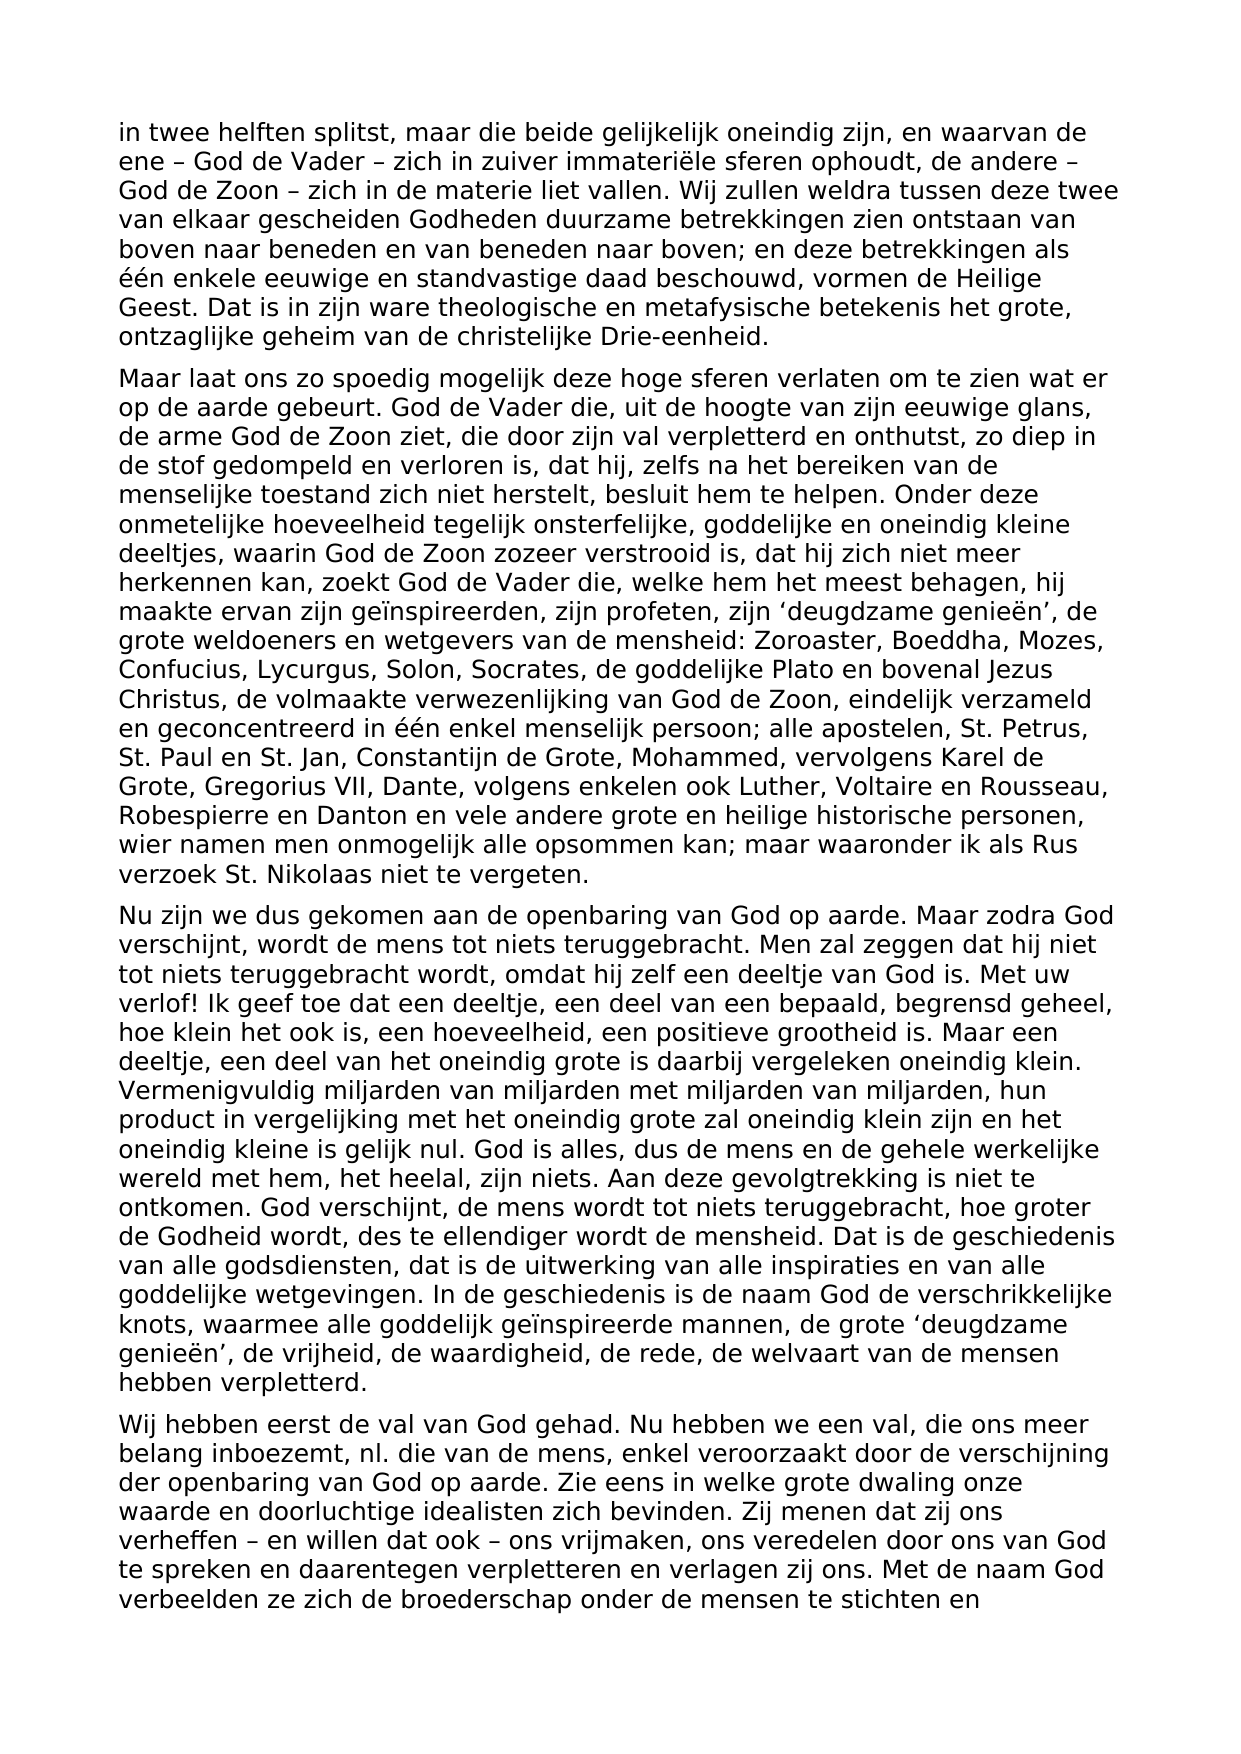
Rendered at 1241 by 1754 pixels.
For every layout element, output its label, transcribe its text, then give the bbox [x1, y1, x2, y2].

text Maar laat ons zo spoedig mogelijk deze hoge sferen verlaten om te zien wat er op de aarde gebeurt. God de Vader die, uit de hoogte van zijn eeuwige glans, de arme God de Zoon ziet, die door zijn val verpletterd en onthutst, zo diep in de stof gedompeld en verloren is, dat hij, zelfs na het bereiken van de menselijke toestand zich niet herstelt, besluit hem te helpen. Onder deze onmetelijke hoeveelheid tegelijk onsterfelijke, goddelijke en oneindig kleine deeltjes, waarin God de Zoon zozeer verstrooid is, dat hij zich niet meer herkennen kan, zoekt God de Vader die, welke hem het meest behagen, hij maakte ervan zijn geïnspireerden, zijn profeten, zijn ‘deugdzame genieën’, de grote weldoeners en wetgevers van de mensheid: Zoroaster, Boeddha, Mozes, Confucius, Lycurgus, Solon, Socrates, de goddelijke Plato en bovenal Jezus Christus, de volmaakte verwezenlijking van God de Zoon, eindelijk verzameld en geconcentreerd in één enkel menselijk persoon; alle apostelen, St. Petrus, St. Paul en St. Jan, Constantijn de Grote, Mohammed, vervolgens Karel de Grote, Gregorius VII, Dante, volgens enkelen ook Luther, Voltaire en Rousseau, Robespierre en Danton en vele andere grote en heilige historische personen, wier namen men onmogelijk alle opsommen kan; maar waaronder ik als Rus verzoek St. Nikolaas niet te vergeten. [118, 364, 1122, 889]
text Wij hebben eerst de val van God gehad. Nu hebben we een val, die ons meer belang inboezemt, nl. die van de mens, enkel veroorzaakt door de verschijning der openbaring van God op aarde. Zie eens in welke grote dwaling onze waarde en doorluchtige idealisten zich bevinden. Zij menen dat zij ons verheffen – en willen dat ook – ons vrijmaken, ons veredelen door ons van God te spreken en daarentegen verpletteren en verlagen zij ons. Met de naam God verbeelden ze zich de broederschap onder de mensen te stichten en [118, 1410, 1122, 1614]
text in twee helften splitst, maar die beide gelijkelijk oneindig zijn, en waarvan de ene – God de Vader – zich in zuiver immateriële sferen ophoudt, de andere – God de Zoon – zich in de materie liet vallen. Wij zullen weldra tussen deze twee van elkaar gescheiden Godheden duurzame betrekkingen zien ontstaan van boven naar beneden en van beneden naar boven; en deze betrekkingen als één enkele eeuwige en standvastige daad beschouwd, vormen de Heilige Geest. Dat is in zijn ware theologische en metafysische betekenis het grote, ontzaglijke geheim van de christelijke Drie-eenheid. [118, 118, 1122, 351]
text Nu zijn we dus gekomen aan de openbaring van God op aarde. Maar zodra God verschijnt, wordt de mens tot niets teruggebracht. Men zal zeggen dat hij niet tot niets teruggebracht wordt, omdat hij zelf een deeltje van God is. Met uw verlof! Ik geef toe dat een deeltje, een deel van een bepaald, begrensd geheel, hoe klein het ook is, een hoeveelheid, een positieve grootheid is. Maar een deeltje, een deel van het oneindig grote is daarbij vergeleken oneindig klein. Vermenigvuldig miljarden van miljarden met miljarden van miljarden, hun product in vergelijking met het oneindig grote zal oneindig klein zijn en het oneindig kleine is gelijk nul. God is alles, dus de mens en de gehele werkelijke wereld met hem, het heelal, zijn niets. Aan deze gevolgtrekking is niet te ontkomen. God verschijnt, de mens wordt tot niets teruggebracht, hoe groter de Godheid wordt, des te ellendiger wordt de mensheid. Dat is de geschiedenis van alle godsdiensten, dat is de uitwerking van alle inspiraties en van alle goddelijke wetgevingen. In de geschiedenis is de naam God de verschrikkelijke knots, waarmee alle goddelijk geïnspireerde mannen, de grote ‘deugdzame genieën’, de vrijheid, de waardigheid, de rede, de welvaart van de mensen hebben verpletterd. [118, 901, 1122, 1397]
